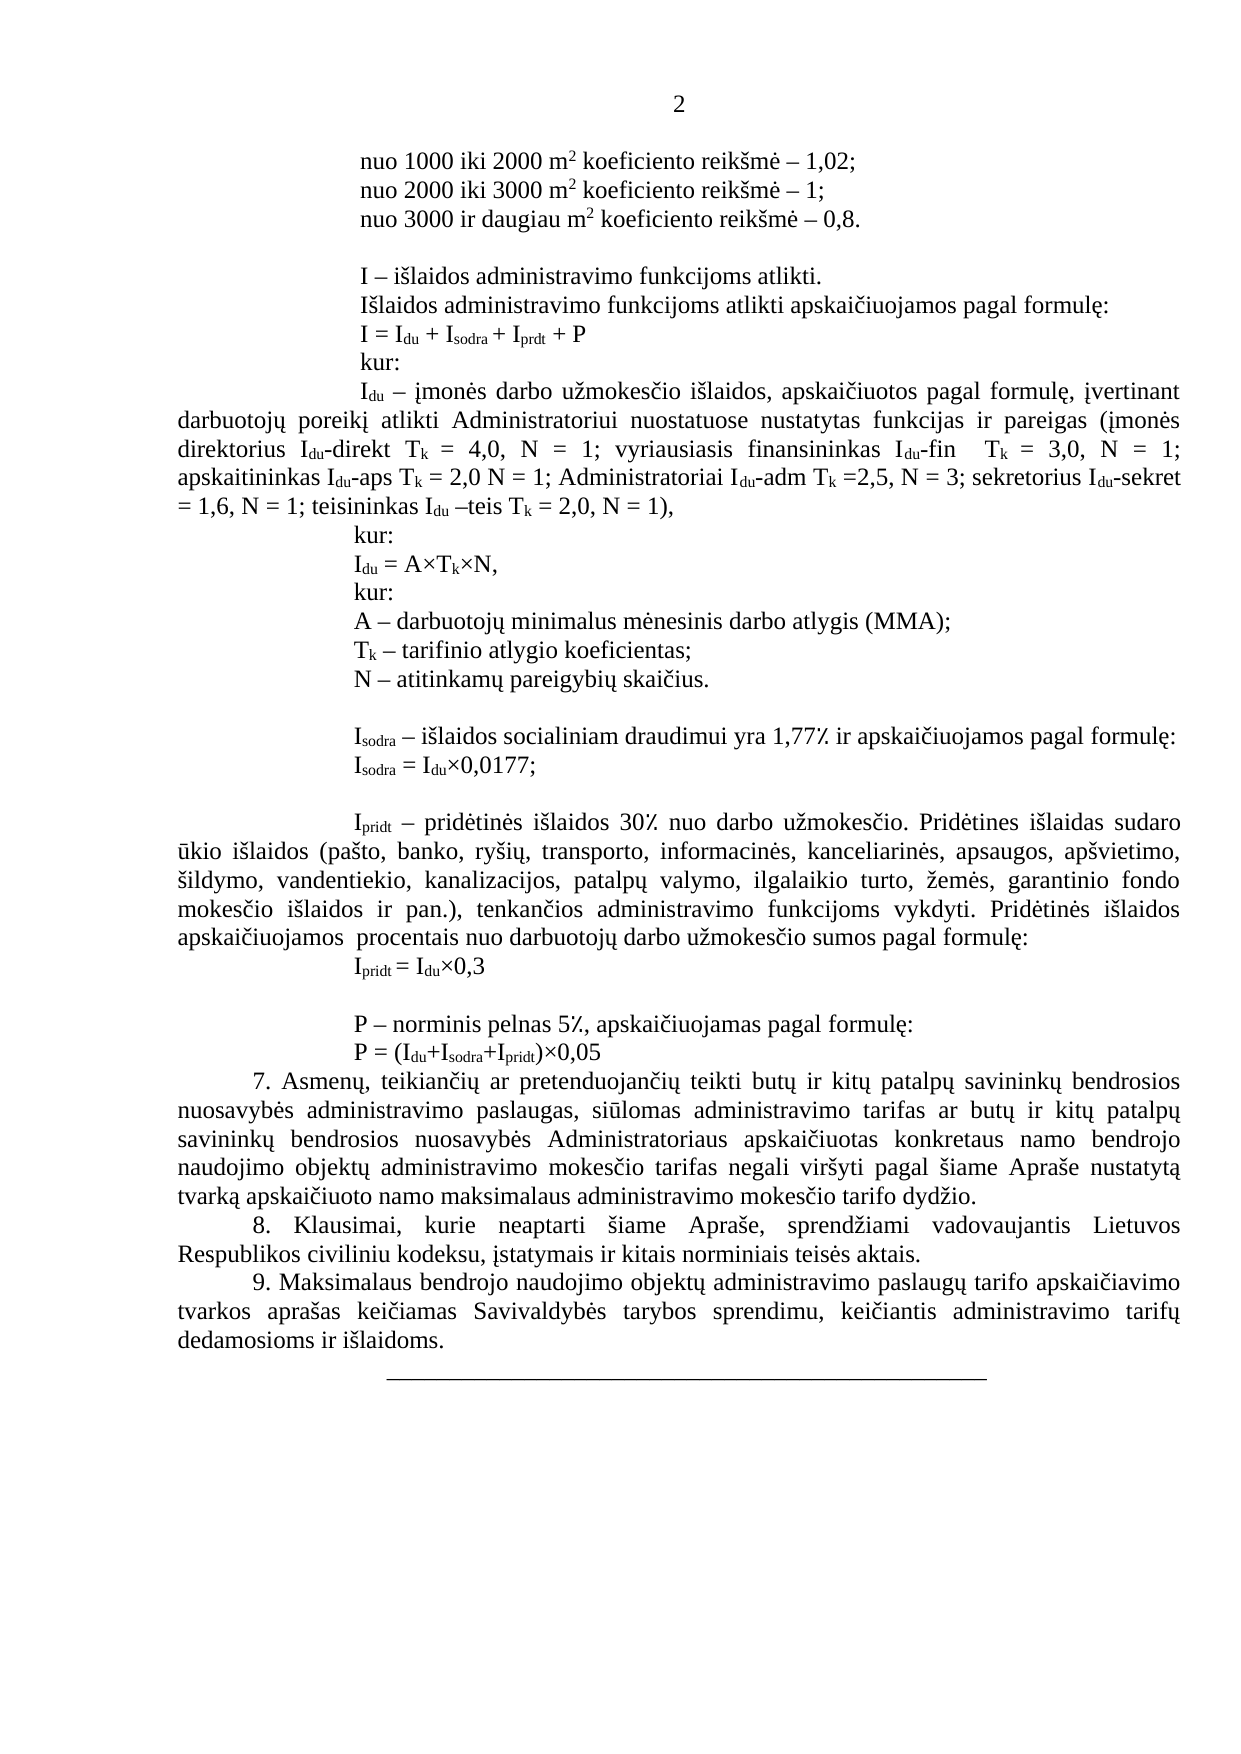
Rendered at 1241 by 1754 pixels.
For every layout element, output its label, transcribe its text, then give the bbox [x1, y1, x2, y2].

text kur: [177, 347, 1181, 376]
text P = (Idu+Isodra+Ipridt)×0,05 [177, 1037, 1181, 1066]
text ________________________________________________ [177, 1354, 1181, 1382]
text Idu – įmonės darbo užmokesčio išlaidos, apskaičiuotos pagal formulę, įvertinant darbuotojų poreikį atlikti Administratoriui nuostatuose nustatytas funkcijas ir pareigas (įmonės direktorius Idu-direkt Tk = 4,0, N = 1; vyriausiasis finansininkas Idu-fin Tk = 3,0, N = 1; apskaitininkas Idu-aps Tk = 2,0 N = 1; Administratoriai Idu-adm Tk =2,5, N = 3; sekretorius Idu-sekret = 1,6, N = 1; teisininkas Idu –teis Tk = 2,0, N = 1), [177, 376, 1181, 520]
text kur: [177, 577, 1181, 606]
text I = Idu + Isodra + Iprdt + P [177, 319, 1181, 347]
text Idu = A×Tk×N, [177, 549, 1181, 577]
text Ipridt – pridėtinės išlaidos 30٪ nuo darbo užmokesčio. Pridėtines išlaidas sudaro ūkio išlaidos (pašto, banko, ryšių, transporto, informacinės, kanceliarinės, apsaugos, apšvietimo, šildymo, vandentiekio, kanalizacijos, patalpų valymo, ilgalaikio turto, žemės, garantinio fondo mokesčio išlaidos ir pan.), tenkančios administravimo funkcijoms vykdyti. Pridėtinės išlaidos apskaičiuojamos procentais nuo darbuotojų darbo užmokesčio sumos pagal formulę: [177, 807, 1181, 951]
text A – darbuotojų minimalus mėnesinis darbo atlygis (MMA); [177, 606, 1181, 635]
text nuo 3000 ir daugiau m2 koeficiento reikšmė – 0,8. [177, 204, 1181, 232]
text Tk – tarifinio atlygio koeficientas; [177, 635, 1181, 664]
text 9. Maksimalaus bendrojo naudojimo objektų administravimo paslaugų tarifo apskaičiavimo tvarkos aprašas keičiamas Savivaldybės tarybos sprendimu, keičiantis administravimo tarifų dedamosioms ir išlaidoms. [177, 1267, 1181, 1354]
text nuo 1000 iki 2000 m2 koeficiento reikšmė – 1,02; [177, 146, 1181, 175]
text N – atitinkamų pareigybių skaičius. [177, 664, 1181, 692]
text kur: [177, 520, 1181, 549]
text 8. Klausimai, kurie neaptarti šiame Apraše, sprendžiami vadovaujantis Lietuvos Respublikos civiliniu kodeksu, įstatymais ir kitais norminiais teisės aktais. [177, 1210, 1181, 1267]
text 7. Asmenų, teikiančių ar pretenduojančių teikti butų ir kitų patalpų savininkų bendrosios nuosavybės administravimo paslaugas, siūlomas administravimo tarifas ar butų ir kitų patalpų savininkų bendrosios nuosavybės Administratoriaus apskaičiuotas konkretaus namo bendrojo naudojimo objektų administravimo mokesčio tarifas negali viršyti pagal šiame Apraše nustatytą tvarką apskaičiuoto namo maksimalaus administravimo mokesčio tarifo dydžio. [177, 1066, 1181, 1210]
text Ipridt = Idu×0,3 [177, 951, 1181, 980]
text Isodra = Idu×0,0177; [177, 750, 1181, 779]
text P – norminis pelnas 5٪, apskaičiuojamas pagal formulę: [177, 1009, 1181, 1037]
text nuo 2000 iki 3000 m2 koeficiento reikšmė – 1; [177, 175, 1181, 204]
text Išlaidos administravimo funkcijoms atlikti apskaičiuojamos pagal formulę: [177, 290, 1181, 319]
text Isodra – išlaidos socialiniam draudimui yra 1,77٪ ir apskaičiuojamos pagal formulę: [177, 721, 1181, 750]
text I – išlaidos administravimo funkcijoms atlikti. [177, 261, 1181, 290]
